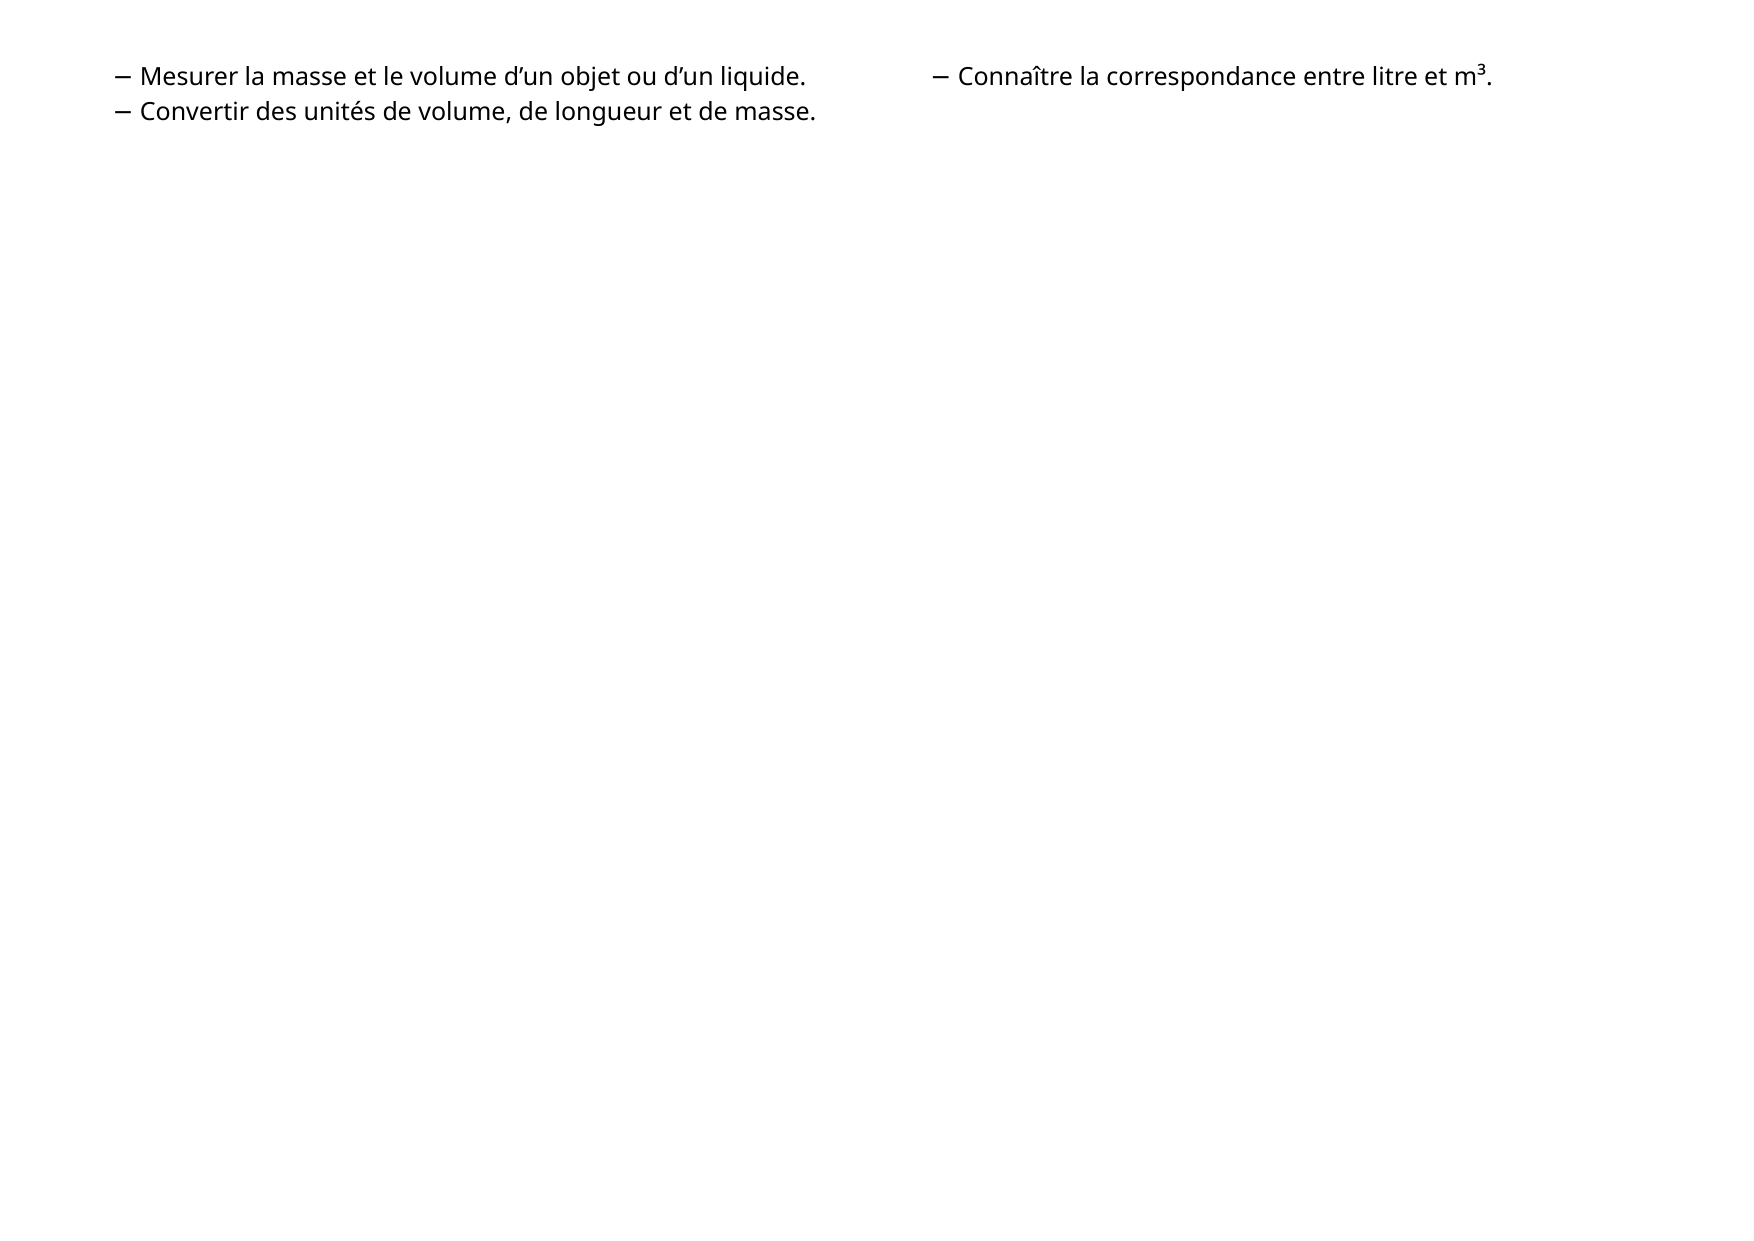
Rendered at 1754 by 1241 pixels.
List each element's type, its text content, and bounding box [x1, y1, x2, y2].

text − Mesurer la masse et le volume d’un objet ou d’un liquide. [112, 59, 877, 93]
text − Convertir des unités de volume, de longueur et de masse. [112, 93, 877, 127]
text − Connaître la correspondance entre litre et m³. [930, 59, 1695, 93]
